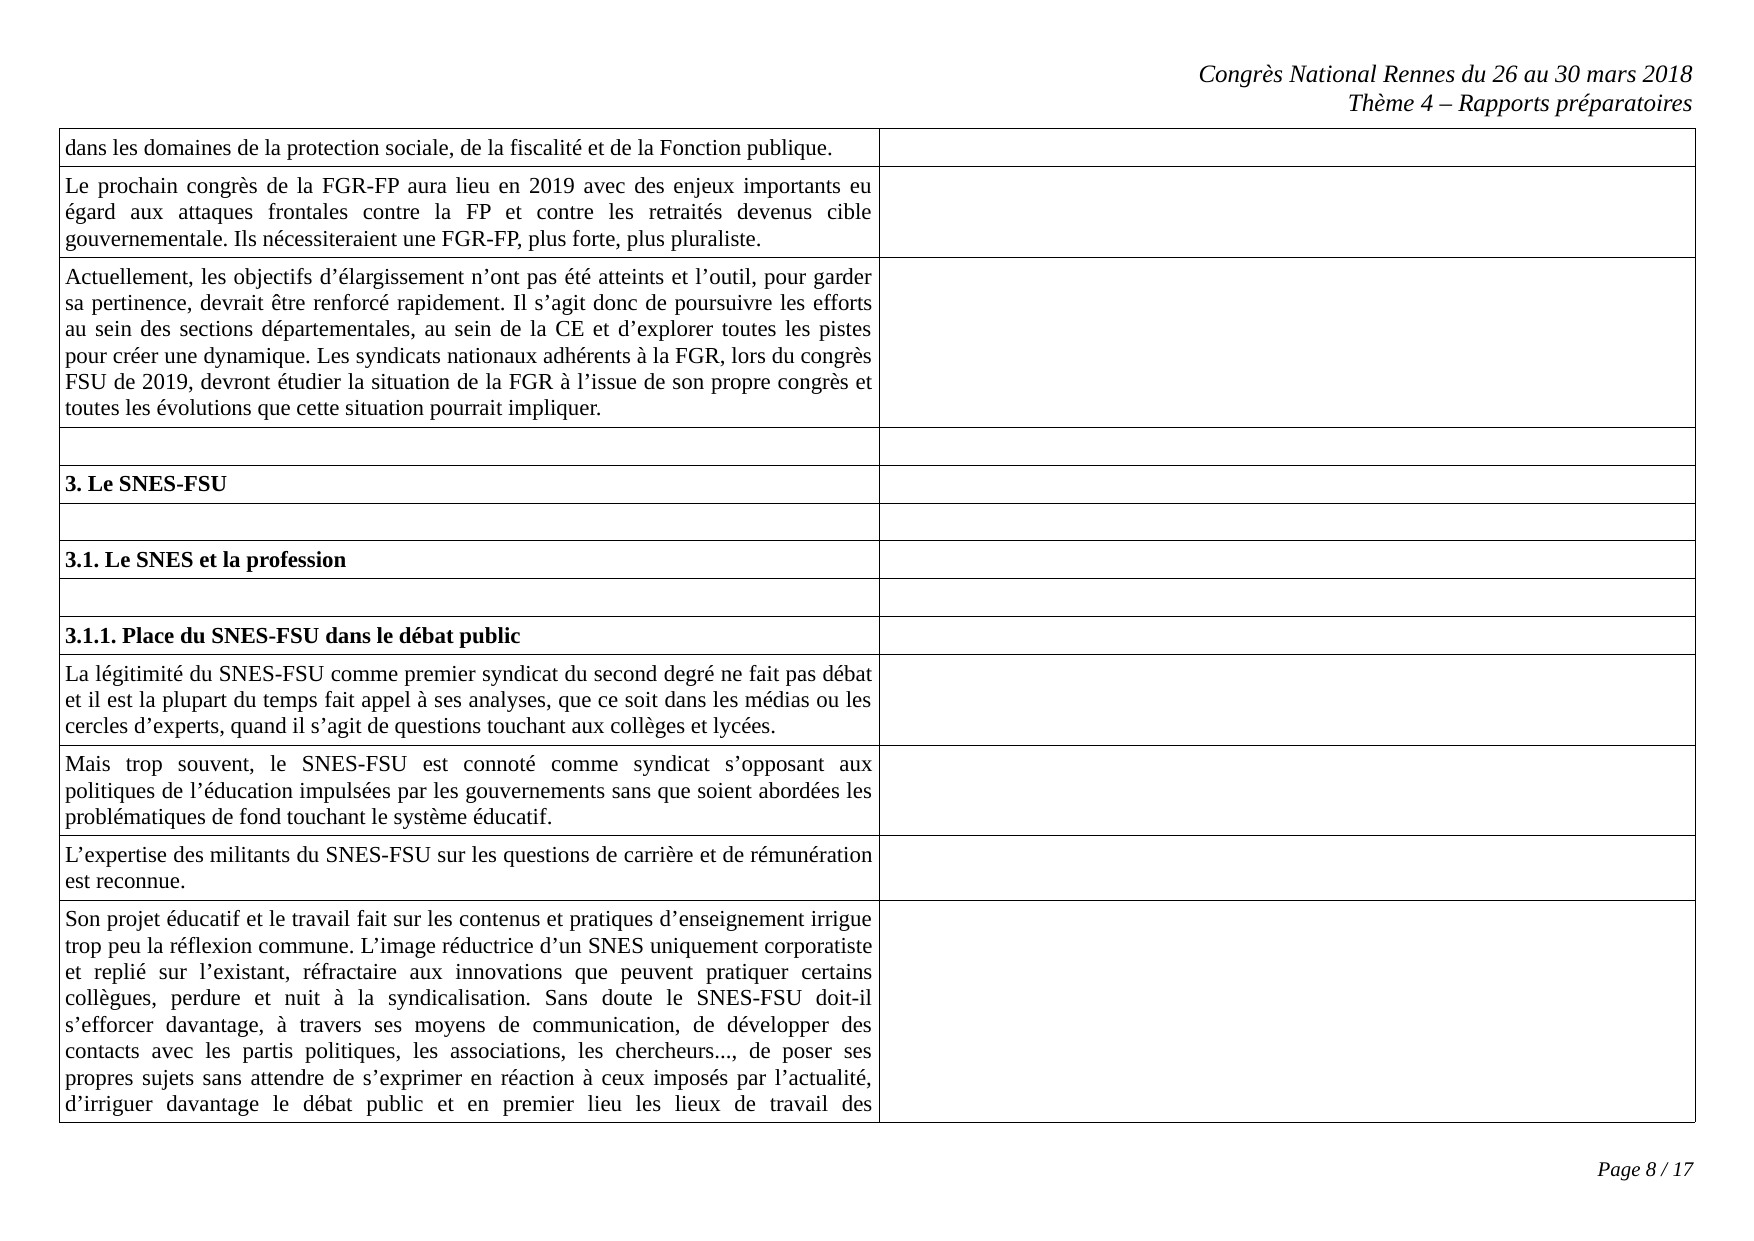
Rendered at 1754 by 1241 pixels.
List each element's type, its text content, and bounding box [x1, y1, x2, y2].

table_cell 3.1.1. Place du SNES-FSU dans le débat public [60, 617, 879, 654]
table_cell Mais trop souvent, le SNES-FSU est connoté comme syndicat s’opposant aux politiques de l’éducation impulsées par les gouvernements sans que soient abordées les problématiques de fond touchant le système éducatif. [60, 746, 879, 835]
table_cell Le prochain congrès de la FGR-FP aura lieu en 2019 avec des enjeux importants eu égard aux attaques frontales contre la FP et contre les retraités devenus cible gouvernementale. Ils nécessiteraient une FGR-FP, plus forte, plus pluraliste. [60, 167, 879, 257]
table_cell La légitimité du SNES-FSU comme premier syndicat du second degré ne fait pas débat et il est la plupart du temps fait appel à ses analyses, que ce soit dans les médias ou les cercles d’experts, quand il s’agit de questions touchant aux collèges et lycées. [60, 655, 879, 745]
table_cell [880, 746, 1695, 835]
table_cell Actuellement, les objectifs d’élargissement n’ont pas été atteints et l’outil, pour garder sa pertinence, devrait être renforcé rapidement. Il s’agit donc de poursuivre les efforts au sein des sections départementales, au sein de la CE et d’explorer toutes les pistes pour créer une dynamique. Les syndicats nationaux adhérents à la FGR, lors du congrès FSU de 2019, devront étudier la situation de la FGR à l’issue de son propre congrès et toutes les évolutions que cette situation pourrait impliquer. [60, 258, 879, 427]
table_cell [880, 504, 1695, 540]
table_cell 3. Le SNES-FSU [60, 466, 879, 502]
table_cell [880, 541, 1695, 578]
table_cell [880, 579, 1695, 616]
table_cell L’expertise des militants du SNES-FSU sur les questions de carrière et de rémunération est reconnue. [60, 836, 879, 899]
table_cell [880, 167, 1695, 257]
table_cell [880, 129, 1695, 166]
table_cell dans les domaines de la protection sociale, de la fiscalité et de la Fonction publique. [60, 129, 879, 166]
table_cell [880, 617, 1695, 654]
table_cell [880, 901, 1695, 1122]
table_cell 3.1. Le SNES et la profession [60, 541, 879, 578]
table_cell [60, 428, 879, 464]
table_cell Son projet éducatif et le travail fait sur les contenus et pratiques d’enseignement irrigue trop peu la réflexion commune. L’image réductrice d’un SNES uniquement corporatiste et replié sur l’existant, réfractaire aux innovations que peuvent pratiquer certains collègues, perdure et nuit à la syndicalisation. Sans doute le SNES-FSU doit-il s’efforcer davantage, à travers ses moyens de communication, de développer des contacts avec les partis politiques, les associations, les chercheurs..., de poser ses propres sujets sans attendre de s’exprimer en réaction à ceux imposés par l’actualité, d’irriguer davantage le débat public et en premier lieu les lieux de travail des [60, 901, 879, 1122]
table_cell [880, 258, 1695, 427]
table_cell [60, 504, 879, 540]
table_cell [880, 655, 1695, 745]
table_cell [880, 836, 1695, 899]
table_cell [60, 579, 879, 616]
table_cell [880, 428, 1695, 464]
table_cell [880, 466, 1695, 502]
